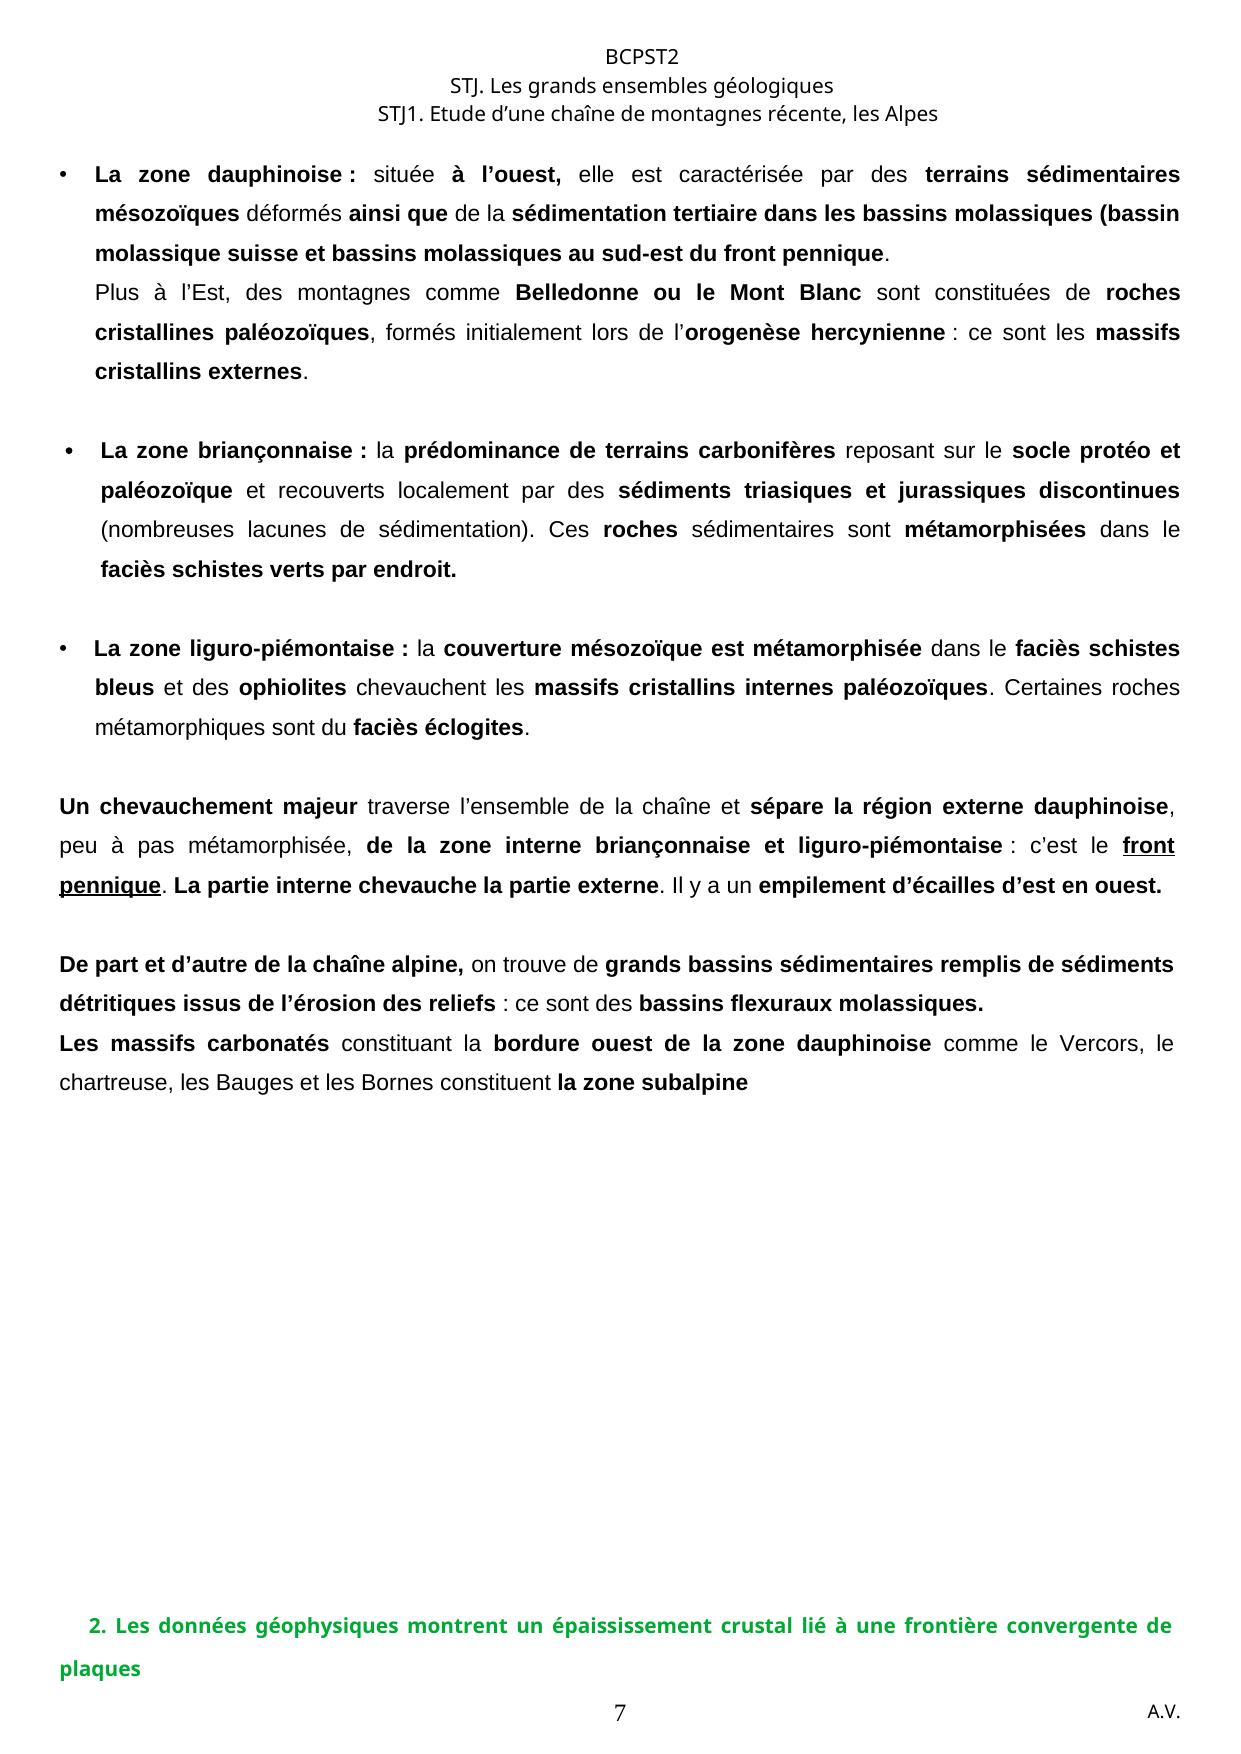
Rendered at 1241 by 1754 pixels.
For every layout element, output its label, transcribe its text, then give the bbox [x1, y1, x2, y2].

list La zone briançonnaise : la prédominance de terrains carbonifères reposant sur le socle protéo et paléozoïque et recouverts localement par des sédiments triasiques et jurassiques discontinues (nombreuses lacunes de sédimentation). Ces roches sédimentaires sont métamorphisées dans le faciès schistes verts par endroit. [65, 437, 1181, 582]
text De part et d’autre de la chaîne alpine, on trouve de grands bassins sédimentaires remplis de sédiments détritiques issus de l’érosion des reliefs : ce sont des bassins flexuraux molassiques. [59, 951, 1175, 1016]
list La zone dauphinoise : située à l’ouest, elle est caractérisée par des terrains sédimentaires mésozoïques déformés ainsi que de la sédimentation tertiaire dans les bassins molassiques (bassin molassique suisse et bassins molassiques au sud-est du front pennique. [59, 161, 1181, 266]
text Les massifs carbonatés constituant la bordure ouest de la zone dauphinoise comme le Vercors, le chartreuse, les Bauges et les Bornes constituent la zone subalpine [59, 1029, 1175, 1095]
list La zone liguro-piémontaise : la couverture mésozoïque est métamorphisée dans le faciès schistes bleus et des ophiolites chevauchent les massifs cristallins internes paléozoïques. Certaines roches métamorphiques sont du faciès éclogites. [59, 635, 1181, 740]
list Plus à l’Est, des montagnes comme Belledonne ou le Mont Blanc sont constituées de roches cristallines paléozoïques, formés initialement lors de l’orogenèse hercynienne : ce sont les massifs cristallins externes. [59, 279, 1181, 385]
text Un chevauchement majeur traverse l’ensemble de la chaîne et sépare la région externe dauphinoise, peu à pas métamorphisée, de la zone interne briançonnaise et liguro-piémontaise : c’est le front pennique. La partie interne chevauche la partie externe. Il y a un empilement d’écailles d’est en ouest. [59, 793, 1175, 898]
text 2. Les données géophysiques montrent un épaississement crustal lié à une frontière convergente de plaques [59, 1612, 1174, 1683]
